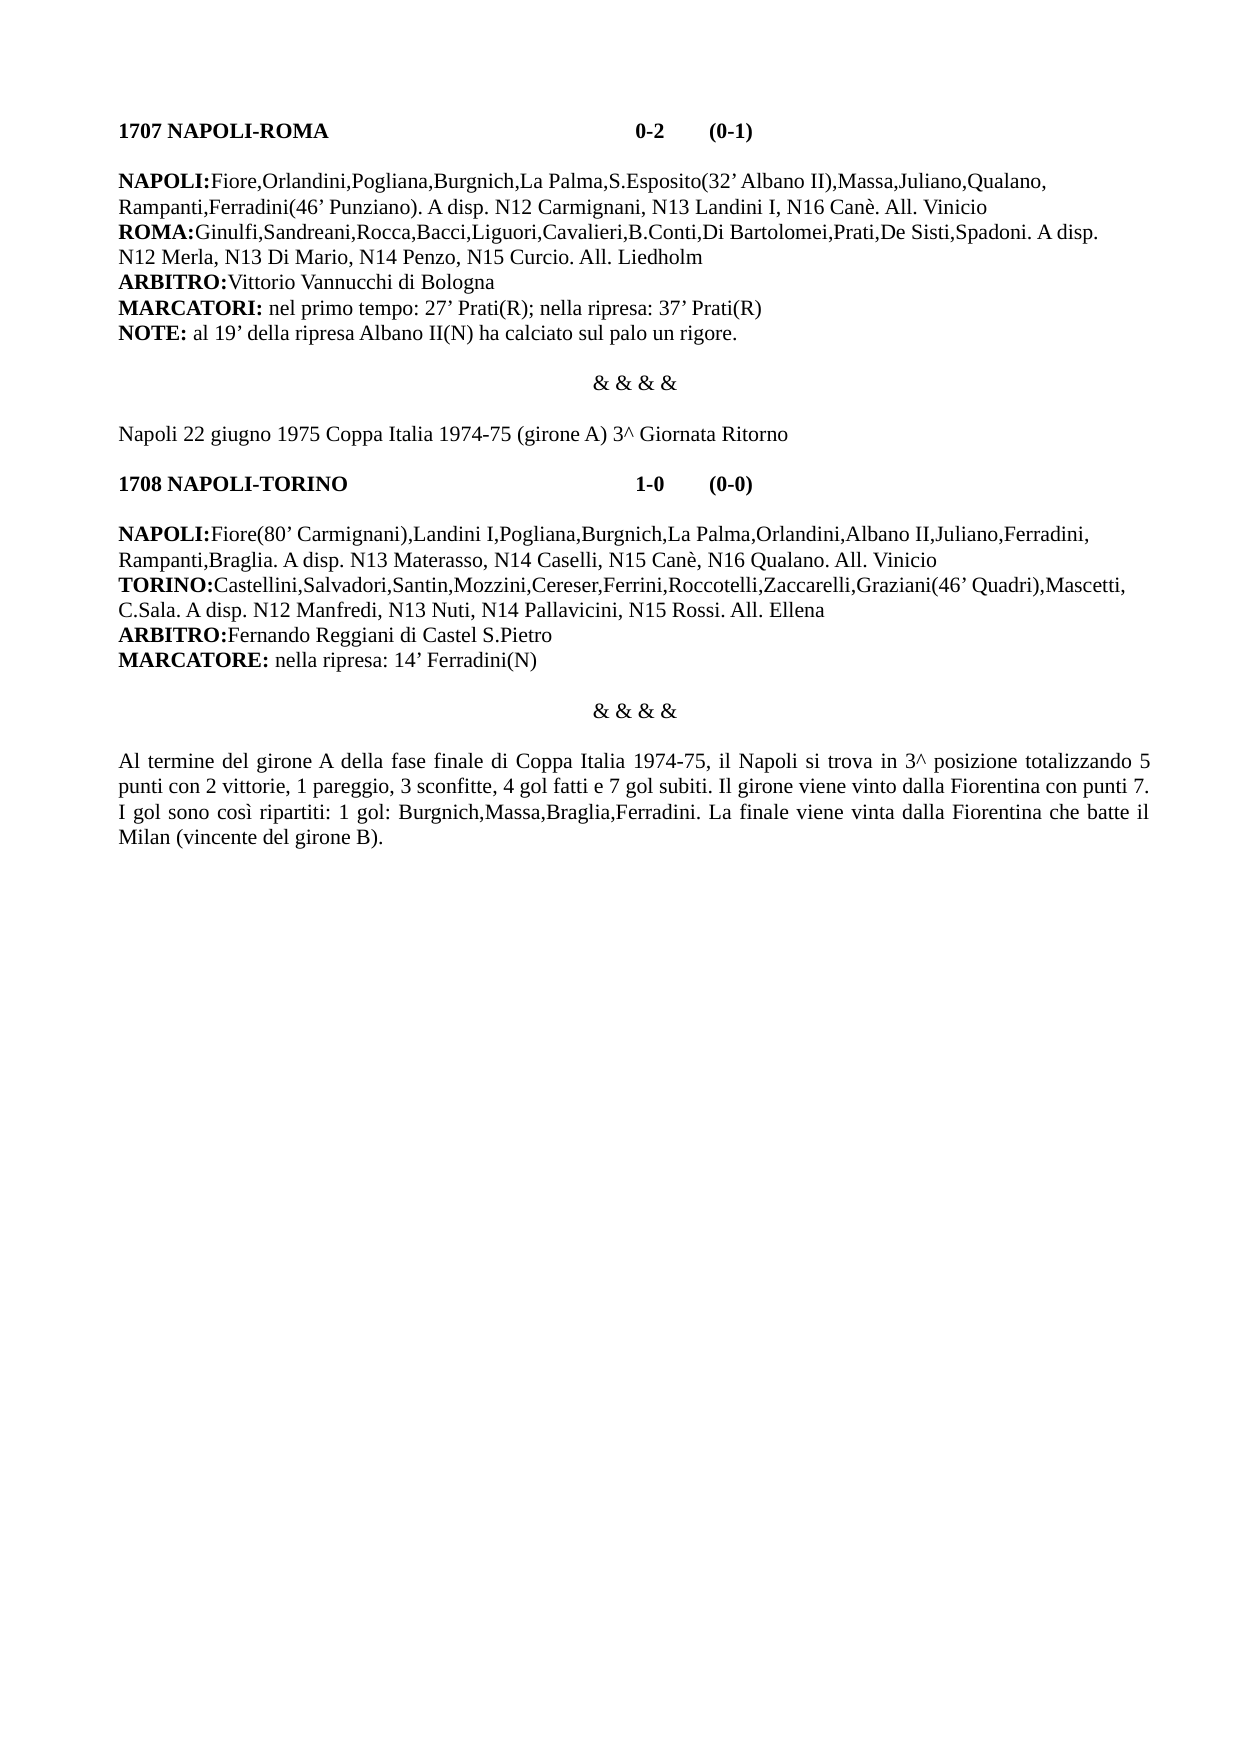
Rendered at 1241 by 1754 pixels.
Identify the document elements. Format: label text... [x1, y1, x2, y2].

text ARBITRO:Fernando Reggiani di Castel S.Pietro [118, 622, 1152, 647]
text NAPOLI:Fiore(80’ Carmignani),Landini I,Pogliana,Burgnich,La Palma,Orlandini,Albano II,Juliano,Ferradini, [118, 521, 1152, 547]
text & & & & [118, 698, 1152, 723]
text ROMA:Ginulfi,Sandreani,Rocca,Bacci,Liguori,Cavalieri,B.Conti,Di Bartolomei,Prati,De Sisti,Spadoni. A disp. [118, 219, 1152, 244]
text N12 Merla, N13 Di Mario, N14 Penzo, N15 Curcio. All. Liedholm [118, 244, 1152, 269]
text Rampanti,Braglia. A disp. N13 Materasso, N14 Caselli, N15 Canè, N16 Qualano. All. Vinicio [118, 547, 1152, 572]
text C.Sala. A disp. N12 Manfredi, N13 Nuti, N14 Pallavicini, N15 Rossi. All. Ellena [118, 597, 1152, 622]
text 1707 NAPOLI-ROMA 0-2 (0-1) [118, 118, 1152, 143]
text Al termine del girone A della fase finale di Coppa Italia 1974-75, il Napoli si trova in 3^ posizione totalizzando 5 punti con 2 vittorie, 1 pareggio, 3 sconfitte, 4 gol fatti e 7 gol subiti. Il girone viene vinto dalla Fiorentina con punti 7. I gol sono così ripartiti: 1 gol: Burgnich,Massa,Braglia,Ferradini. La finale viene vinta dalla Fiorentina che batte il Milan (vincente del girone B). [118, 748, 1152, 849]
text NOTE: al 19’ della ripresa Albano II(N) ha calciato sul palo un rigore. [118, 320, 1152, 345]
text NAPOLI:Fiore,Orlandini,Pogliana,Burgnich,La Palma,S.Esposito(32’ Albano II),Massa,Juliano,Qualano, [118, 168, 1152, 194]
text Rampanti,Ferradini(46’ Punziano). A disp. N12 Carmignani, N13 Landini I, N16 Canè. All. Vinicio [118, 194, 1152, 219]
text MARCATORI: nel primo tempo: 27’ Prati(R); nella ripresa: 37’ Prati(R) [118, 294, 1152, 320]
text MARCATORE: nella ripresa: 14’ Ferradini(N) [118, 647, 1152, 673]
text & & & & [118, 370, 1152, 395]
text Napoli 22 giugno 1975 Coppa Italia 1974-75 (girone A) 3^ Giornata Ritorno [118, 421, 1152, 446]
text TORINO:Castellini,Salvadori,Santin,Mozzini,Cereser,Ferrini,Roccotelli,Zaccarelli,Graziani(46’ Quadri),Mascetti, [118, 572, 1152, 597]
text ARBITRO:Vittorio Vannucchi di Bologna [118, 269, 1152, 294]
text 1708 NAPOLI-TORINO 1-0 (0-0) [118, 471, 1152, 496]
